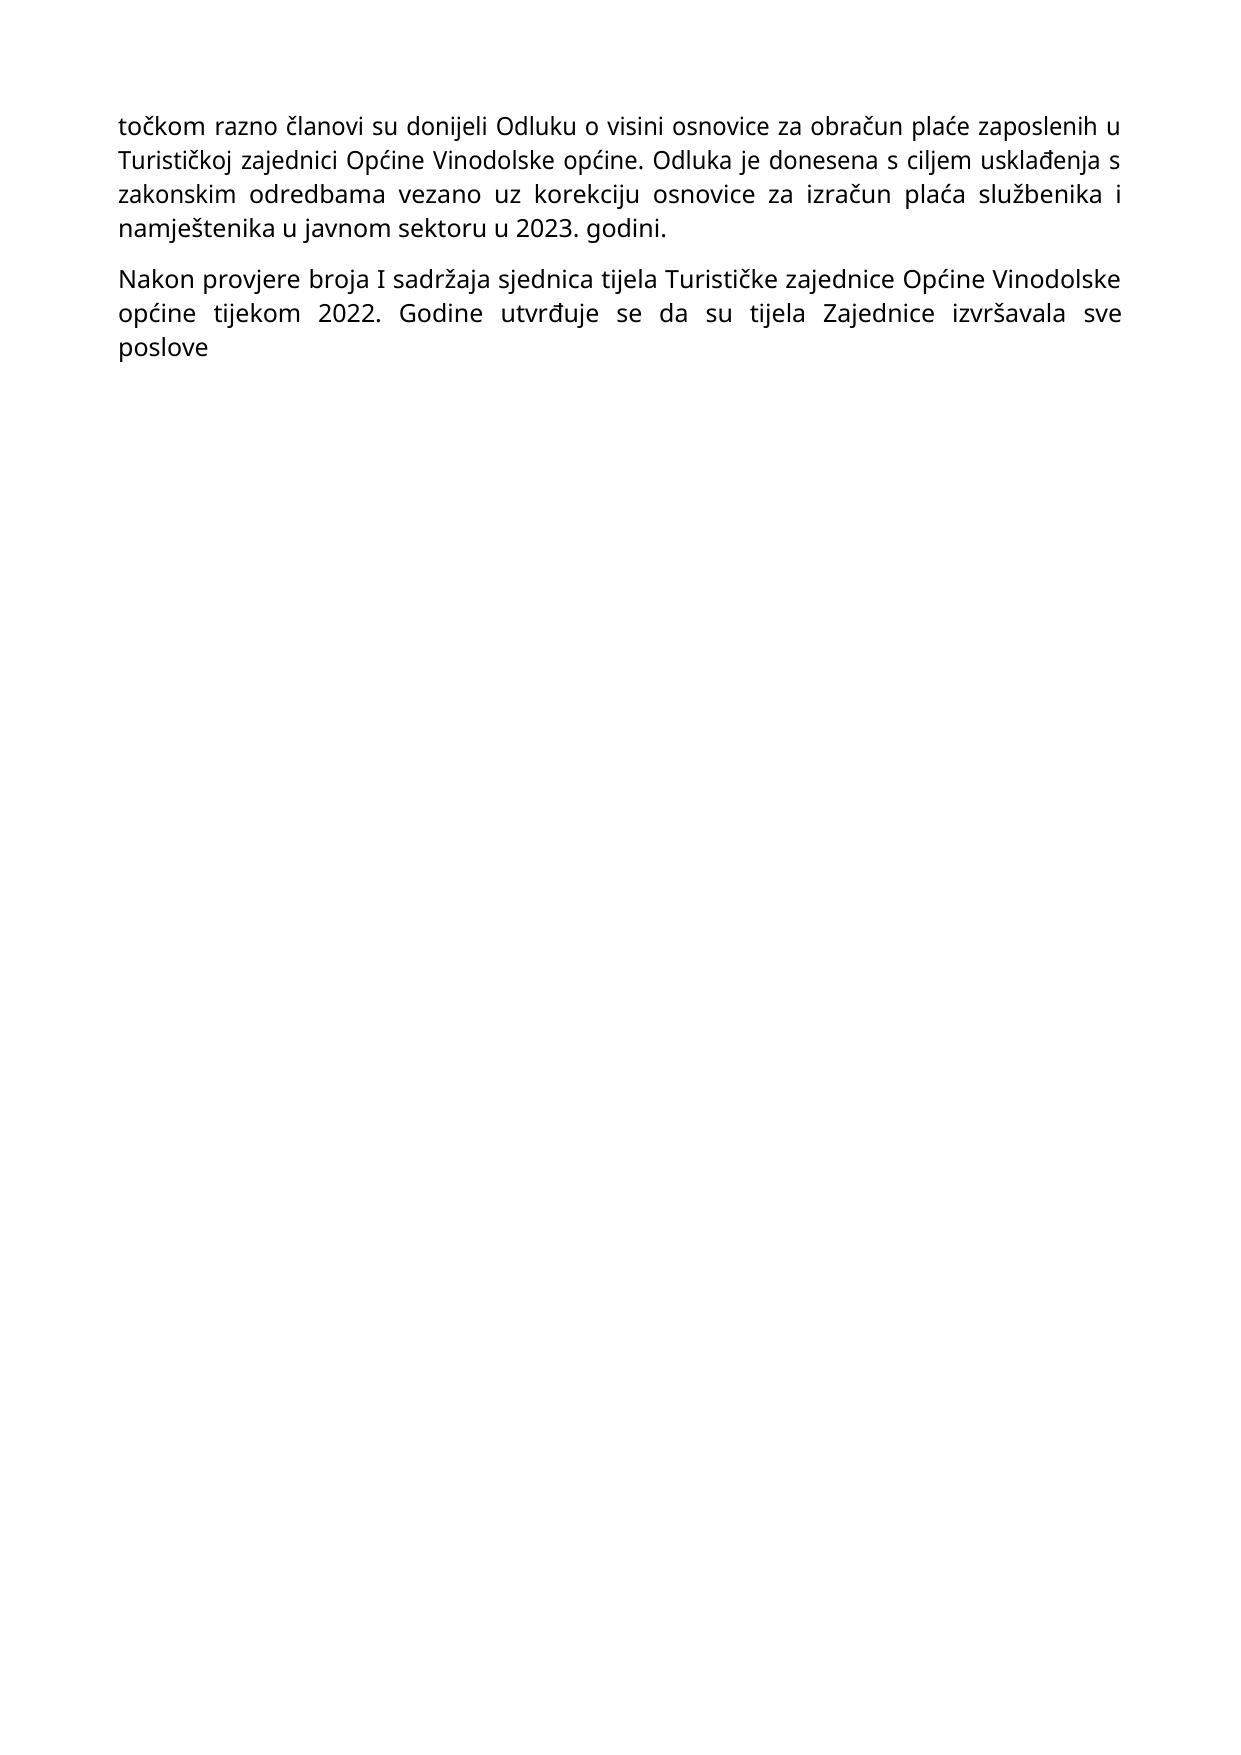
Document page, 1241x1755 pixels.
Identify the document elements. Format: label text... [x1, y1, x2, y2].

text Nakon provjere broja I sadržaja sjednica tijela Turističke zajednice Općine Vinodolske općine tijekom 2022. Godine utvrđuje se da su tijela Zajednice izvršavala sve poslove [118, 261, 1123, 363]
text točkom razno članovi su donijeli Odluku o visini osnovice za obračun plaće zaposlenih u Turističkoj zajednici Općine Vinodolske općine. Odluka je donesena s ciljem usklađenja s zakonskim odredbama vezano uz korekciju osnovice za izračun plaća službenika i namještenika u javnom sektoru u 2023. godini. [118, 108, 1123, 244]
